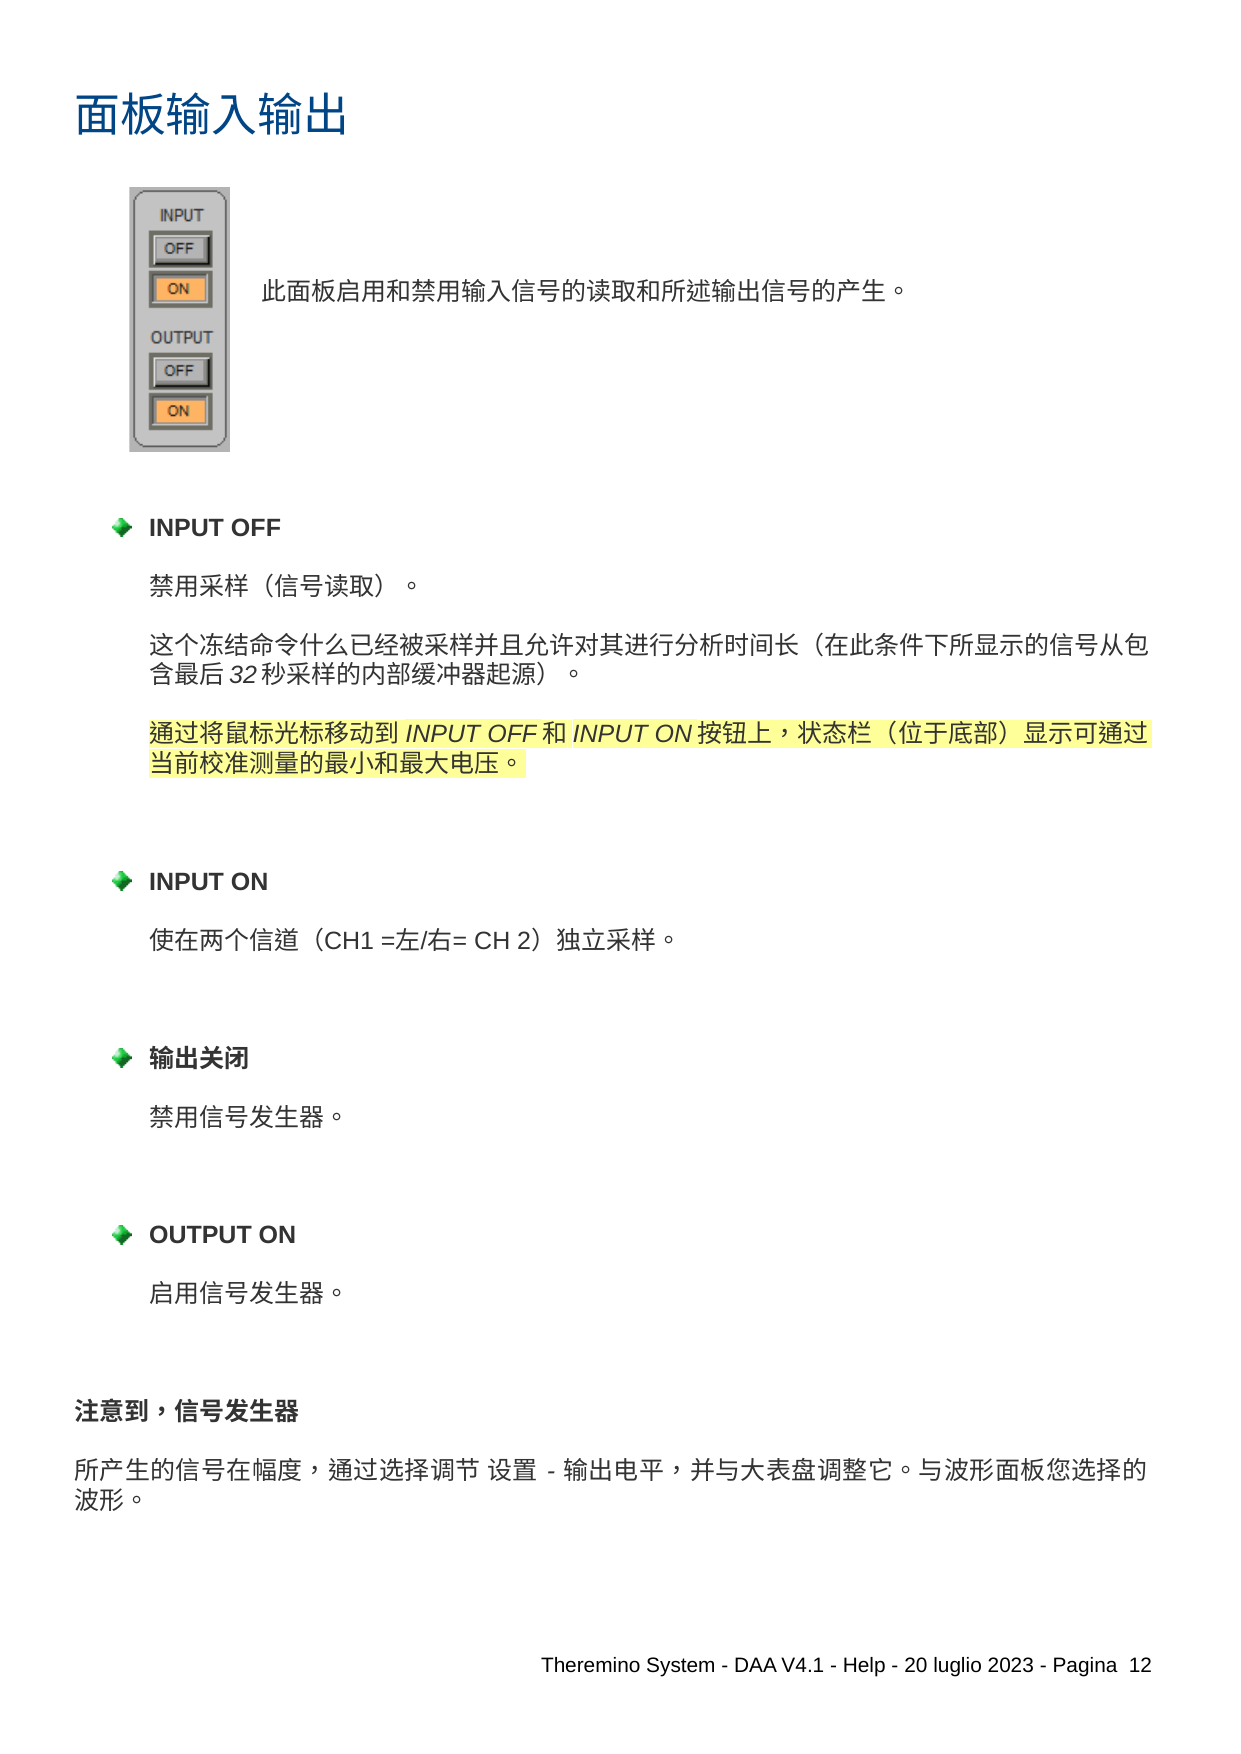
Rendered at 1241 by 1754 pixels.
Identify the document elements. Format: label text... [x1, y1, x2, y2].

picture [129, 187, 230, 452]
list 这个冻结命令什么已经被采样并且允许对其进行分析时间长（在此条件下所显示的信号从包含最后32秒采样的内部缓冲器起源）。 通过将鼠标光标移动到INPUT OFF和INPUT ON按钮上，状态栏（位于底部）显示可通过当前校准测量的最小和最大电压。 [111, 631, 1152, 778]
list OUTPUT ON [111, 1220, 1152, 1250]
subtitle 面板输入输出 [74, 89, 1152, 141]
list 输出关闭 [111, 1043, 1152, 1073]
list 禁用采样（信号读取）。 [111, 572, 1152, 601]
picture [112, 1225, 132, 1245]
list INPUT ON [111, 867, 1152, 896]
text 此面板启用和禁用输入信号的读取和所述输出信号的产生。 [231, 277, 1152, 307]
list 禁用信号发生器。 [111, 1102, 1152, 1132]
picture [112, 518, 132, 537]
text 所产生的信号在幅度，通过选择调节 设置 - 输出电平，并与大表盘调整它。与波形面板您选择的波形。 [74, 1456, 1152, 1515]
text [74, 277, 128, 307]
list 使在两个信道（CH1 =左/右= CH 2）独立采样。 [111, 926, 1152, 955]
picture [112, 1048, 132, 1068]
text 注意到，信号发生器 [74, 1397, 1152, 1427]
picture [112, 871, 132, 891]
list 启用信号发生器。 [111, 1279, 1152, 1309]
list INPUT OFF [111, 513, 1152, 542]
